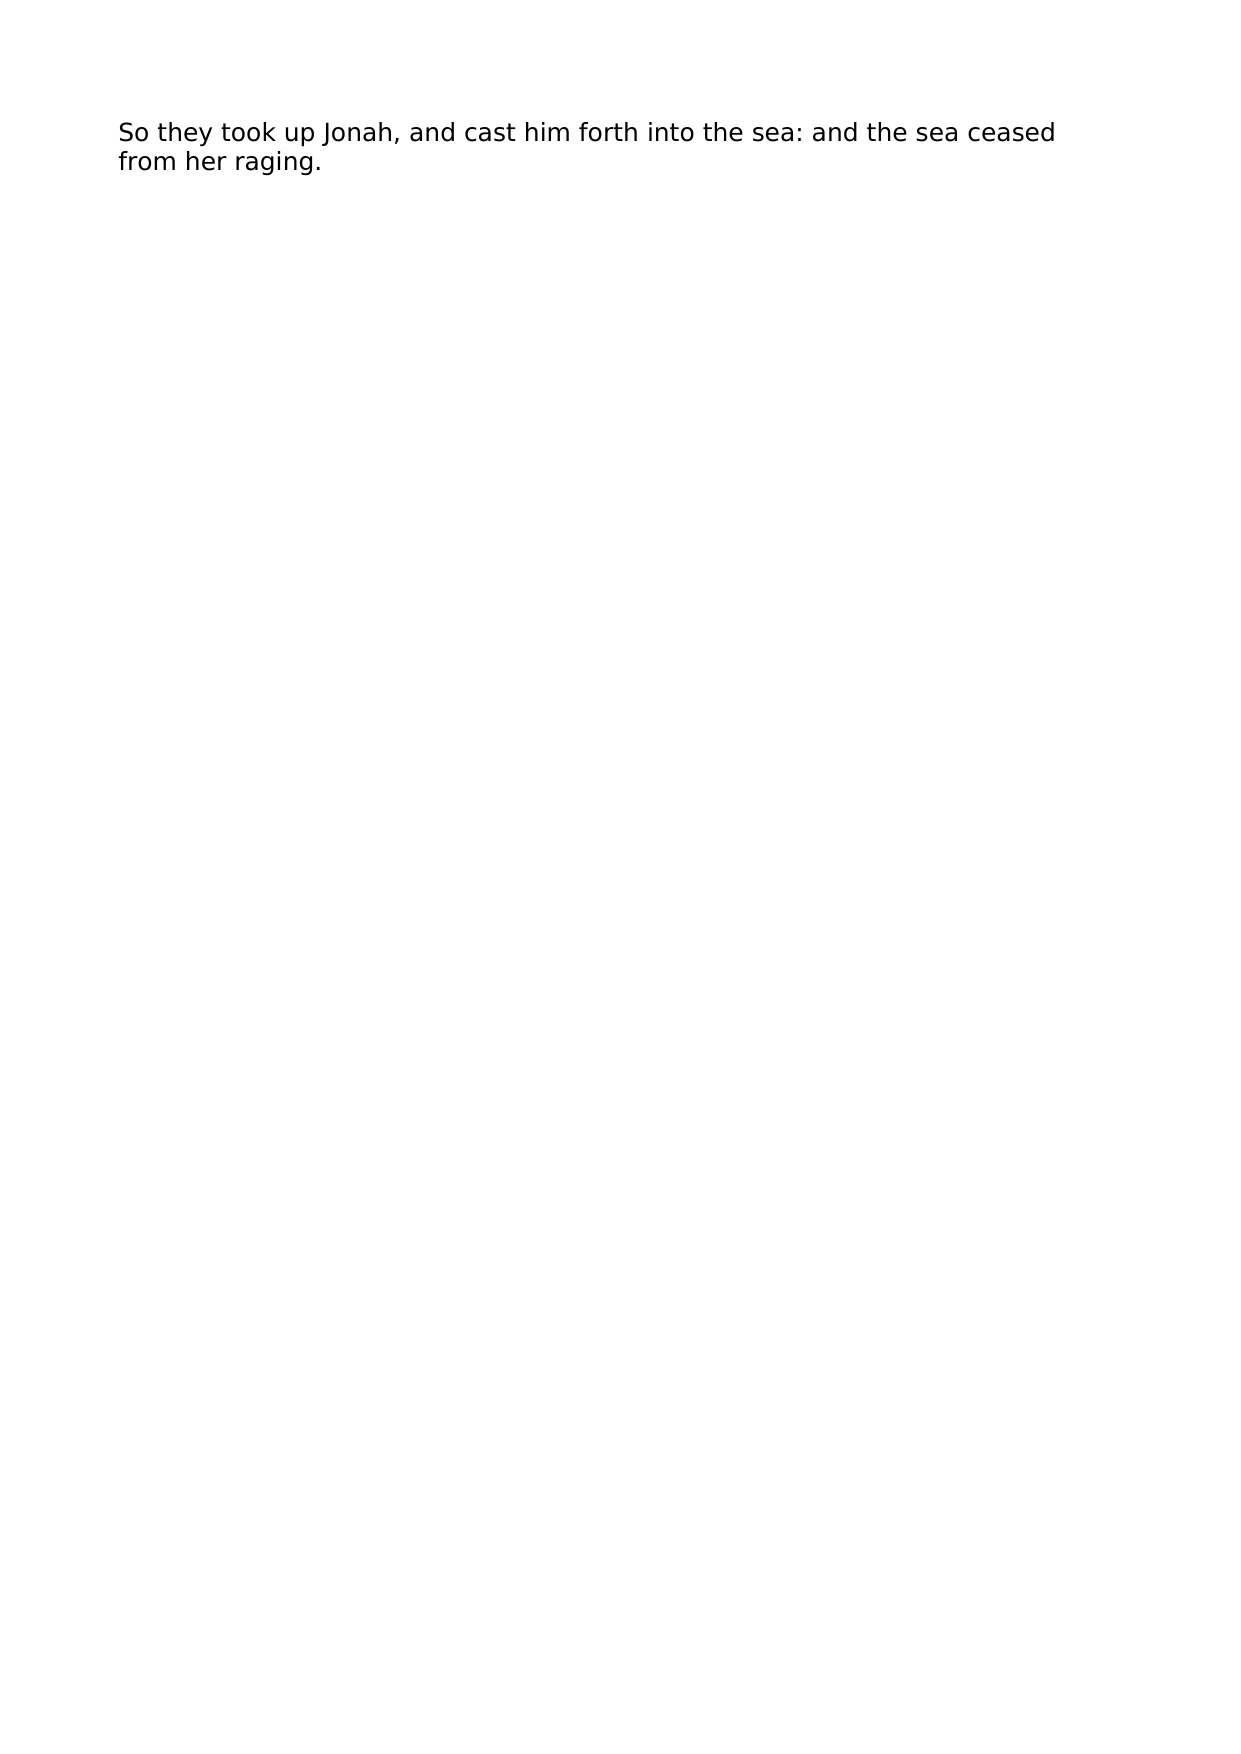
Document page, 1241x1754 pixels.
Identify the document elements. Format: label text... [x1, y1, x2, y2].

text So they took up Jonah, and cast him forth into the sea: and the sea ceased from her raging. [118, 118, 1122, 176]
